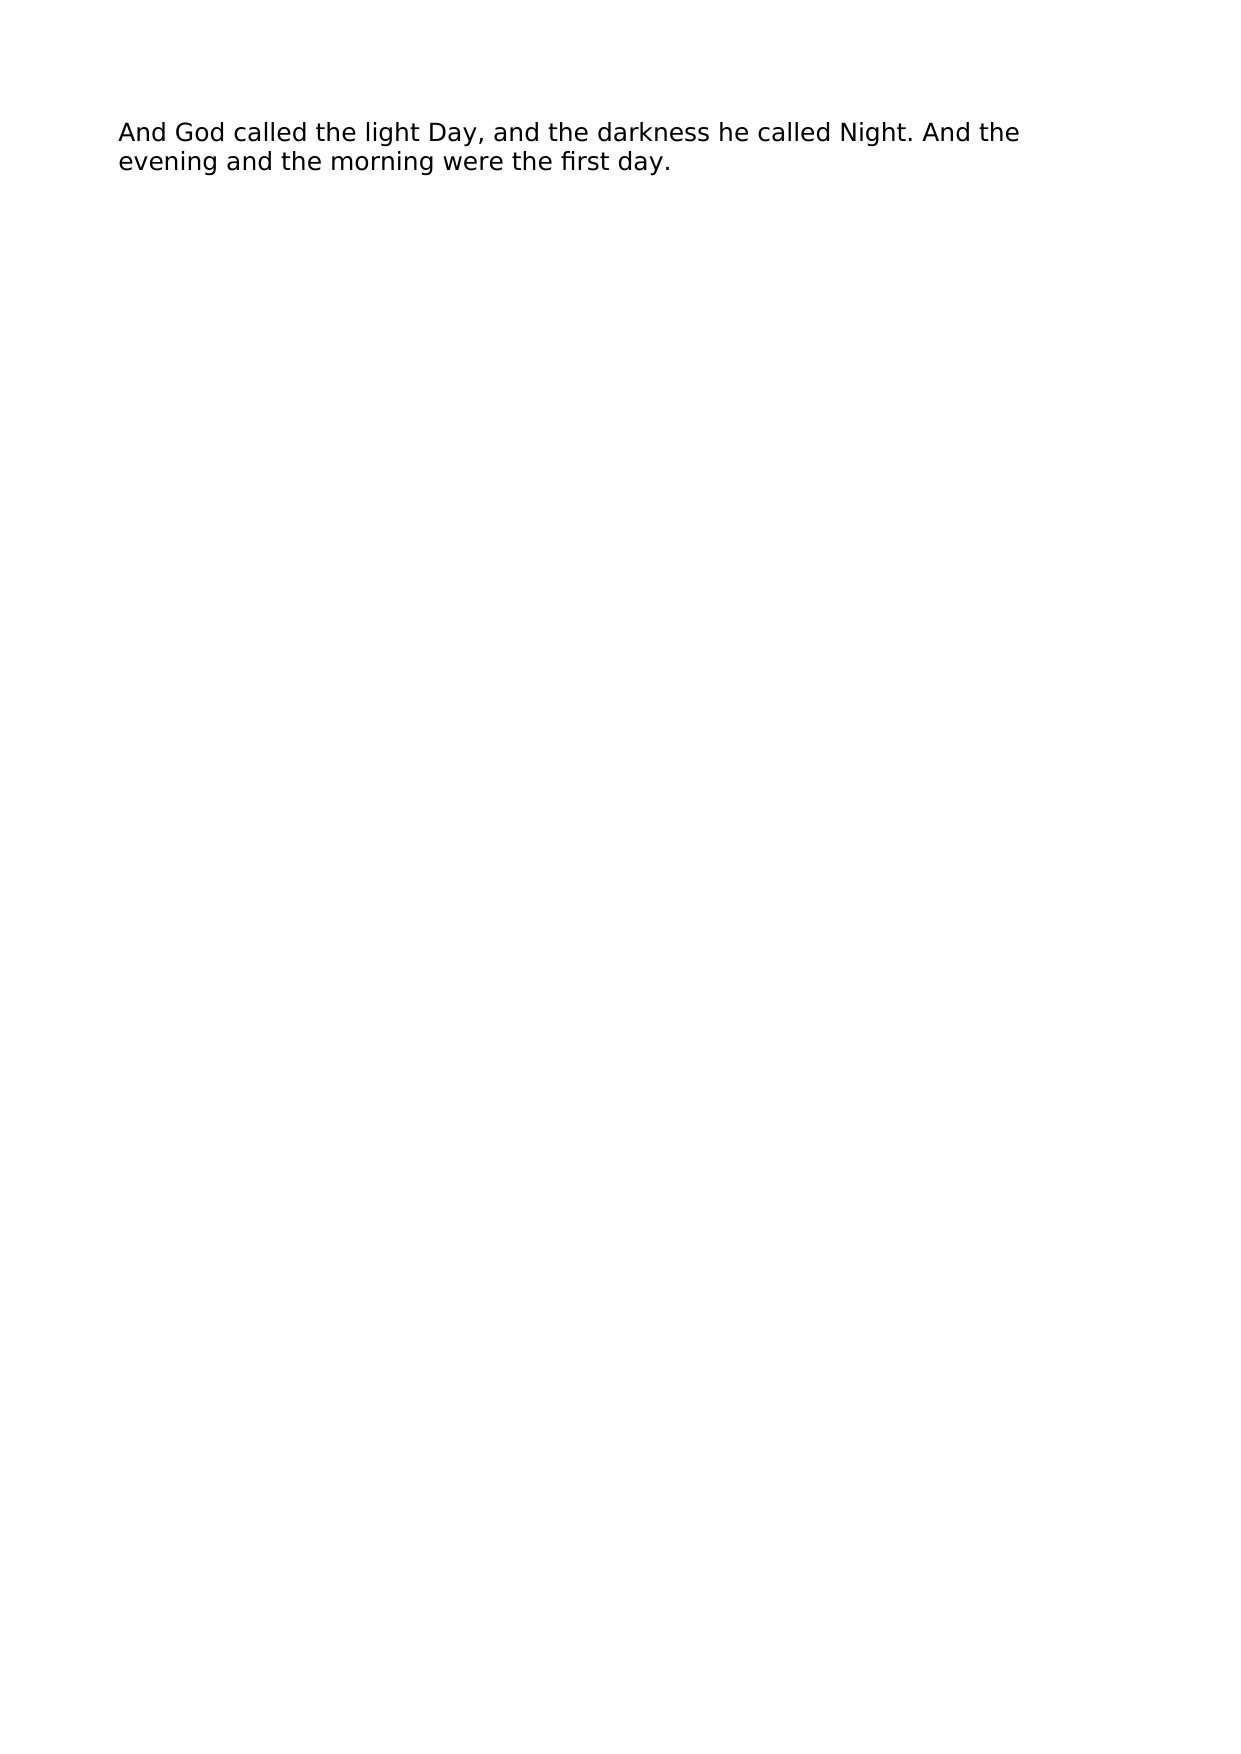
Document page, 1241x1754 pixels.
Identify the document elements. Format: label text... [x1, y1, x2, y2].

text And God called the light Day, and the darkness he called Night. And the evening and the morning were the first day. [118, 118, 1122, 176]
